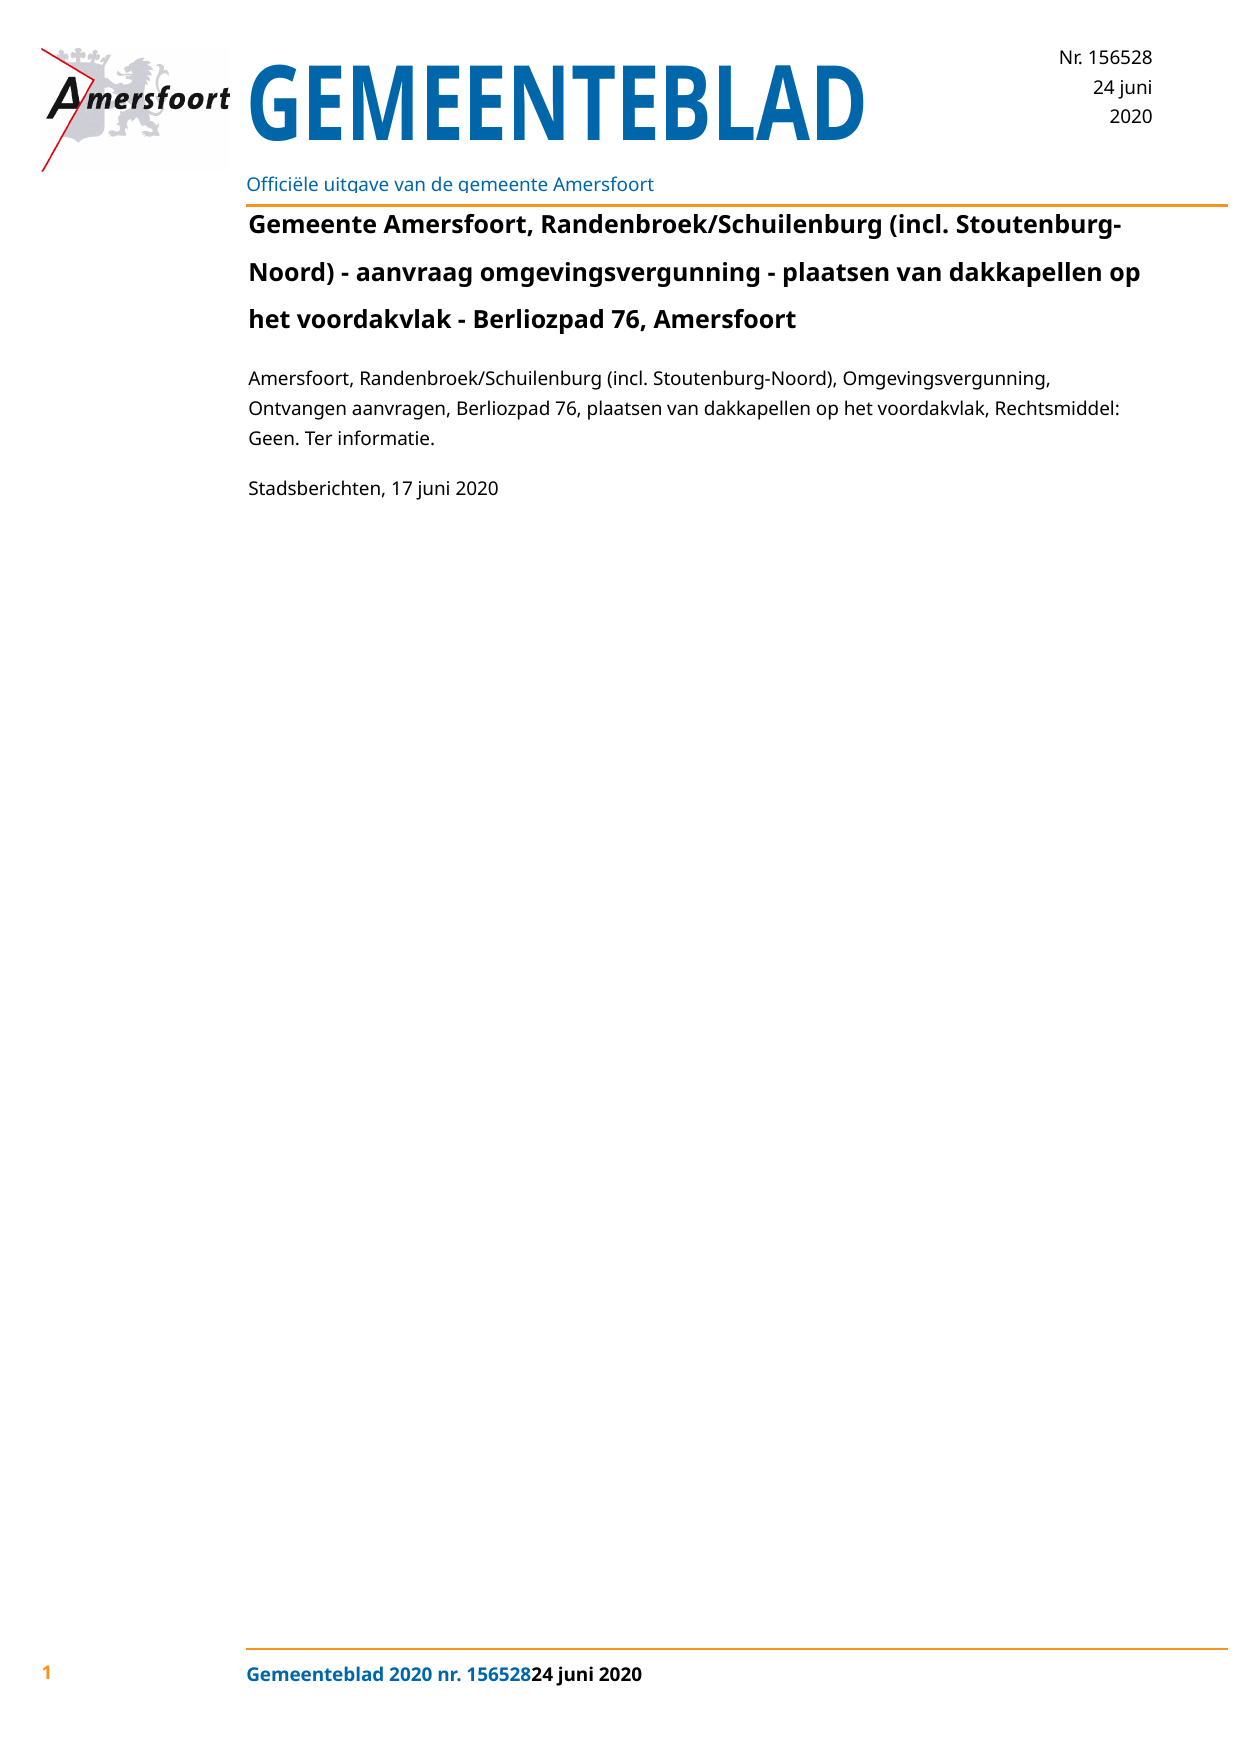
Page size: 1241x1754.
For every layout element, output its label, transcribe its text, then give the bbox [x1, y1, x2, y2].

picture [41, 47, 231, 172]
text Stadsberichten, 17 juni 2020 [248, 475, 1152, 501]
text Amersfoort, Randenbroek/Schuilenburg (incl. Stoutenburg-Noord), Omgevingsvergunning, Ontvangen aanvragen, Berliozpad 76, plaatsen van dakkapellen op het voordakvlak, Rechtsmiddel: Geen. Ter informatie. [248, 366, 1152, 450]
text Gemeente Amersfoort, Randenbroek/Schuilenburg (incl. Stoutenburg-Noord) - aanvraag omgevingsvergunning - plaatsen van dakkapellen op het voordakvlak - Berliozpad 76, Amersfoort [248, 207, 1152, 336]
